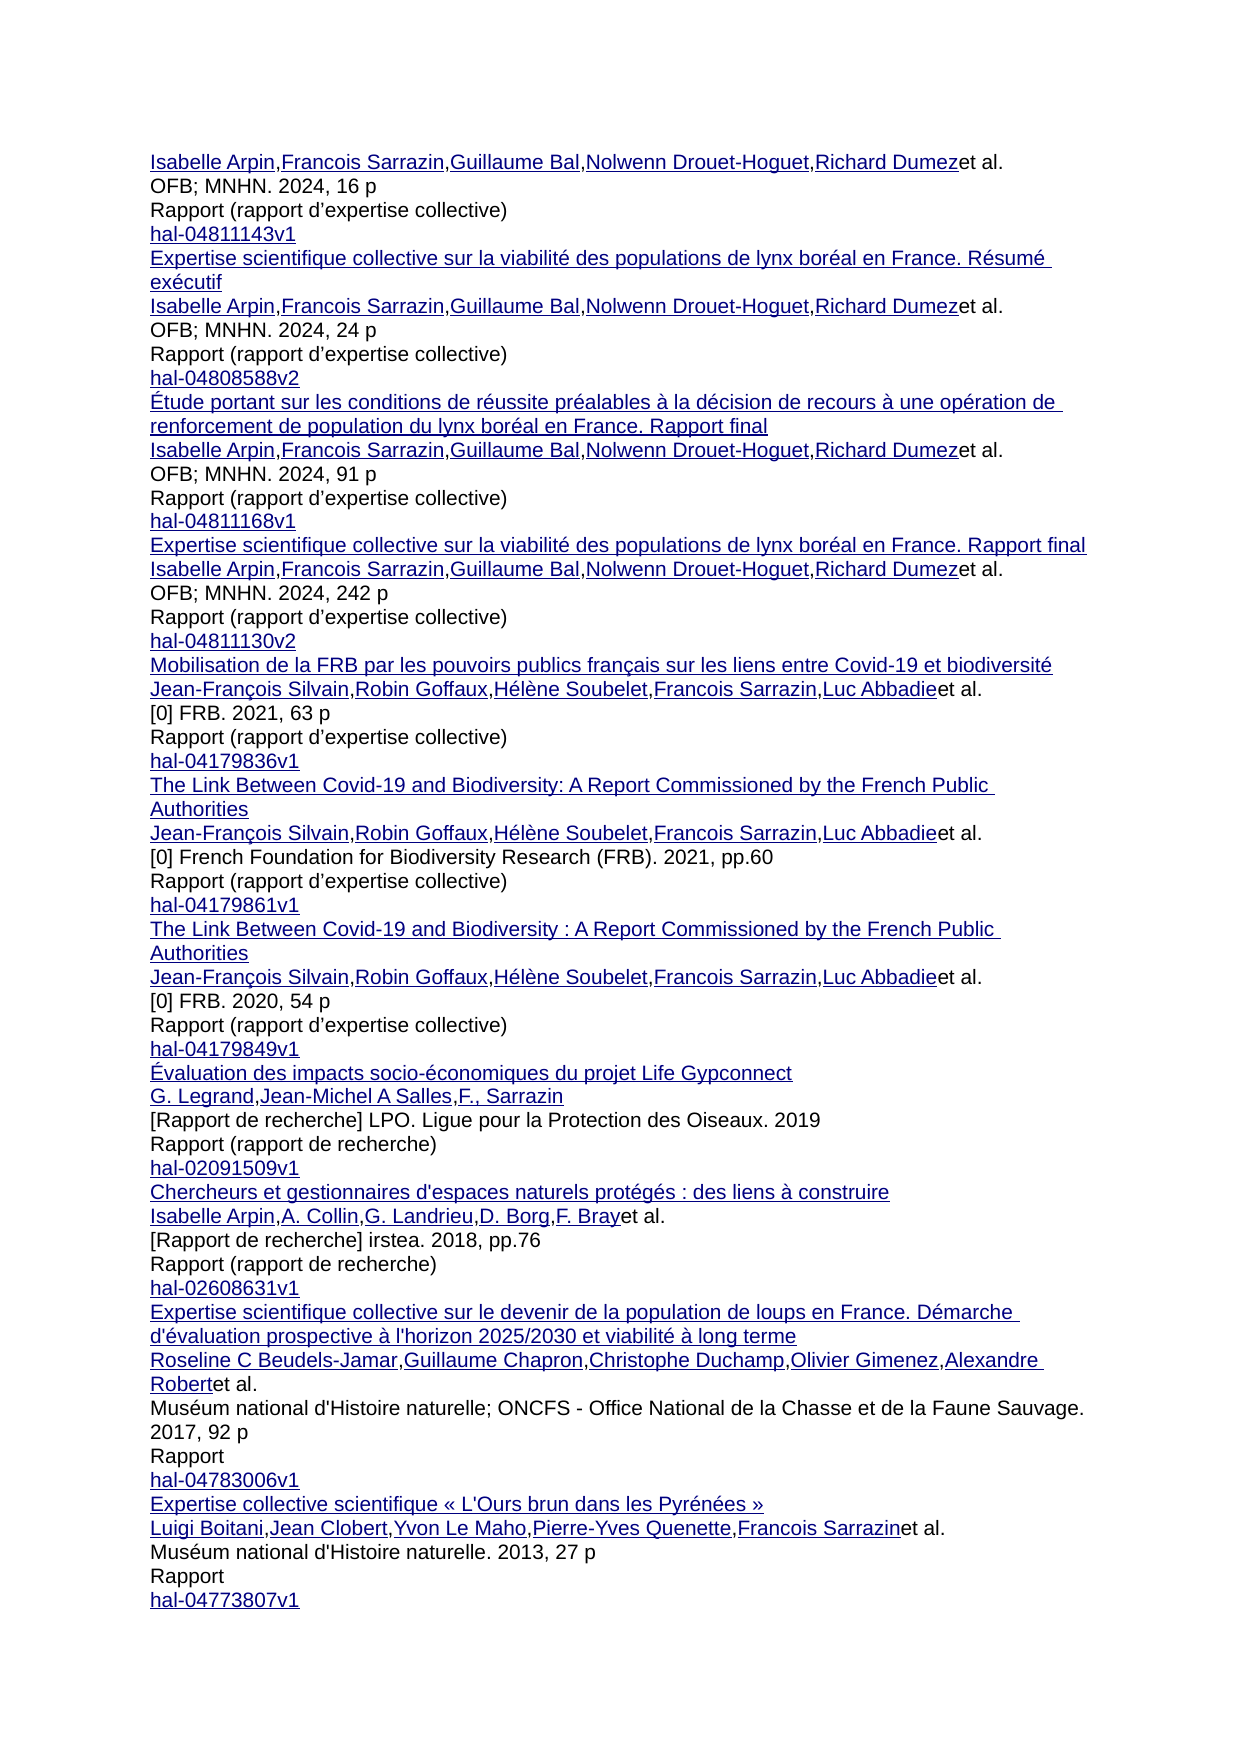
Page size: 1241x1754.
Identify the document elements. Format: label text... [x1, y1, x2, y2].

table_cell The Link Between Covid-19 and Biodiversity : A Report Commissioned by the French Public Authorities Jean-François Silvain,Robin Goffaux,Hélène Soubelet,Francois Sarrazin,Luc Abbadieet al. [0] FRB. 2020, 54 p Rapport (rapport d’expertise collective) hal-04179849v1 [150, 917, 1090, 1060]
table_cell Expertise collective scientifique « L'Ours brun dans les Pyrénées » Luigi Boitani,Jean Clobert,Yvon Le Maho,Pierre-Yves Quenette,Francois Sarrazinet al. Muséum national d'Histoire naturelle. 2013, 27 p Rapport hal-04773807v1 [150, 1492, 1090, 1611]
table_cell Étude portant sur les conditions de réussite préalables à la décision de recours à une opération de renforcement de population du lynx boréal en France. Rapport final Isabelle Arpin,Francois Sarrazin,Guillaume Bal,Nolwenn Drouet-Hoguet,Richard Dumezet al. OFB; MNHN. 2024, 91 p Rapport (rapport d’expertise collective) hal-04811168v1 [150, 390, 1090, 533]
table_header Isabelle Arpin,Francois Sarrazin,Guillaume Bal,Nolwenn Drouet-Hoguet,Richard Dumezet al. OFB; MNHN. 2024, 16 p Rapport (rapport d’expertise collective) hal-04811143v1 [150, 150, 1090, 246]
table_cell Mobilisation de la FRB par les pouvoirs publics français sur les liens entre Covid-19 et biodiversité Jean-François Silvain,Robin Goffaux,Hélène Soubelet,Francois Sarrazin,Luc Abbadieet al. [0] FRB. 2021, 63 p Rapport (rapport d’expertise collective) hal-04179836v1 [150, 653, 1090, 773]
table_cell The Link Between Covid-19 and Biodiversity: A Report Commissioned by the French Public Authorities Jean-François Silvain,Robin Goffaux,Hélène Soubelet,Francois Sarrazin,Luc Abbadieet al. [0] French Foundation for Biodiversity Research (FRB). 2021, pp.60 Rapport (rapport d’expertise collective) hal-04179861v1 [150, 773, 1090, 917]
table_cell Expertise scientifique collective sur le devenir de la population de loups en France. Démarche d'évaluation prospective à l'horizon 2025/2030 et viabilité à long terme Roseline C Beudels-Jamar,Guillaume Chapron,Christophe Duchamp,Olivier Gimenez,Alexandre Robertet al. Muséum national d'Histoire naturelle; ONCFS - Office National de la Chasse et de la Faune Sauvage. 2017, 92 p Rapport hal-04783006v1 [150, 1300, 1090, 1492]
table_cell Expertise scientifique collective sur la viabilité des populations de lynx boréal en France. Rapport final Isabelle Arpin,Francois Sarrazin,Guillaume Bal,Nolwenn Drouet-Hoguet,Richard Dumezet al. OFB; MNHN. 2024, 242 p Rapport (rapport d’expertise collective) hal-04811130v2 [150, 533, 1090, 653]
table_cell Chercheurs et gestionnaires d'espaces naturels protégés : des liens à construire Isabelle Arpin,A. Collin,G. Landrieu,D. Borg,F. Brayet al. [Rapport de recherche] irstea. 2018, pp.76 Rapport (rapport de recherche) hal-02608631v1 [150, 1180, 1090, 1300]
table_cell Expertise scientifique collective sur la viabilité des populations de lynx boréal en France. Résumé exécutif Isabelle Arpin,Francois Sarrazin,Guillaume Bal,Nolwenn Drouet-Hoguet,Richard Dumezet al. OFB; MNHN. 2024, 24 p Rapport (rapport d’expertise collective) hal-04808588v2 [150, 246, 1090, 389]
table_cell Évaluation des impacts socio-économiques du projet Life Gypconnect G. Legrand,Jean-Michel A Salles,F., Sarrazin [Rapport de recherche] LPO. Ligue pour la Protection des Oiseaux. 2019 Rapport (rapport de recherche) hal-02091509v1 [150, 1060, 1090, 1180]
